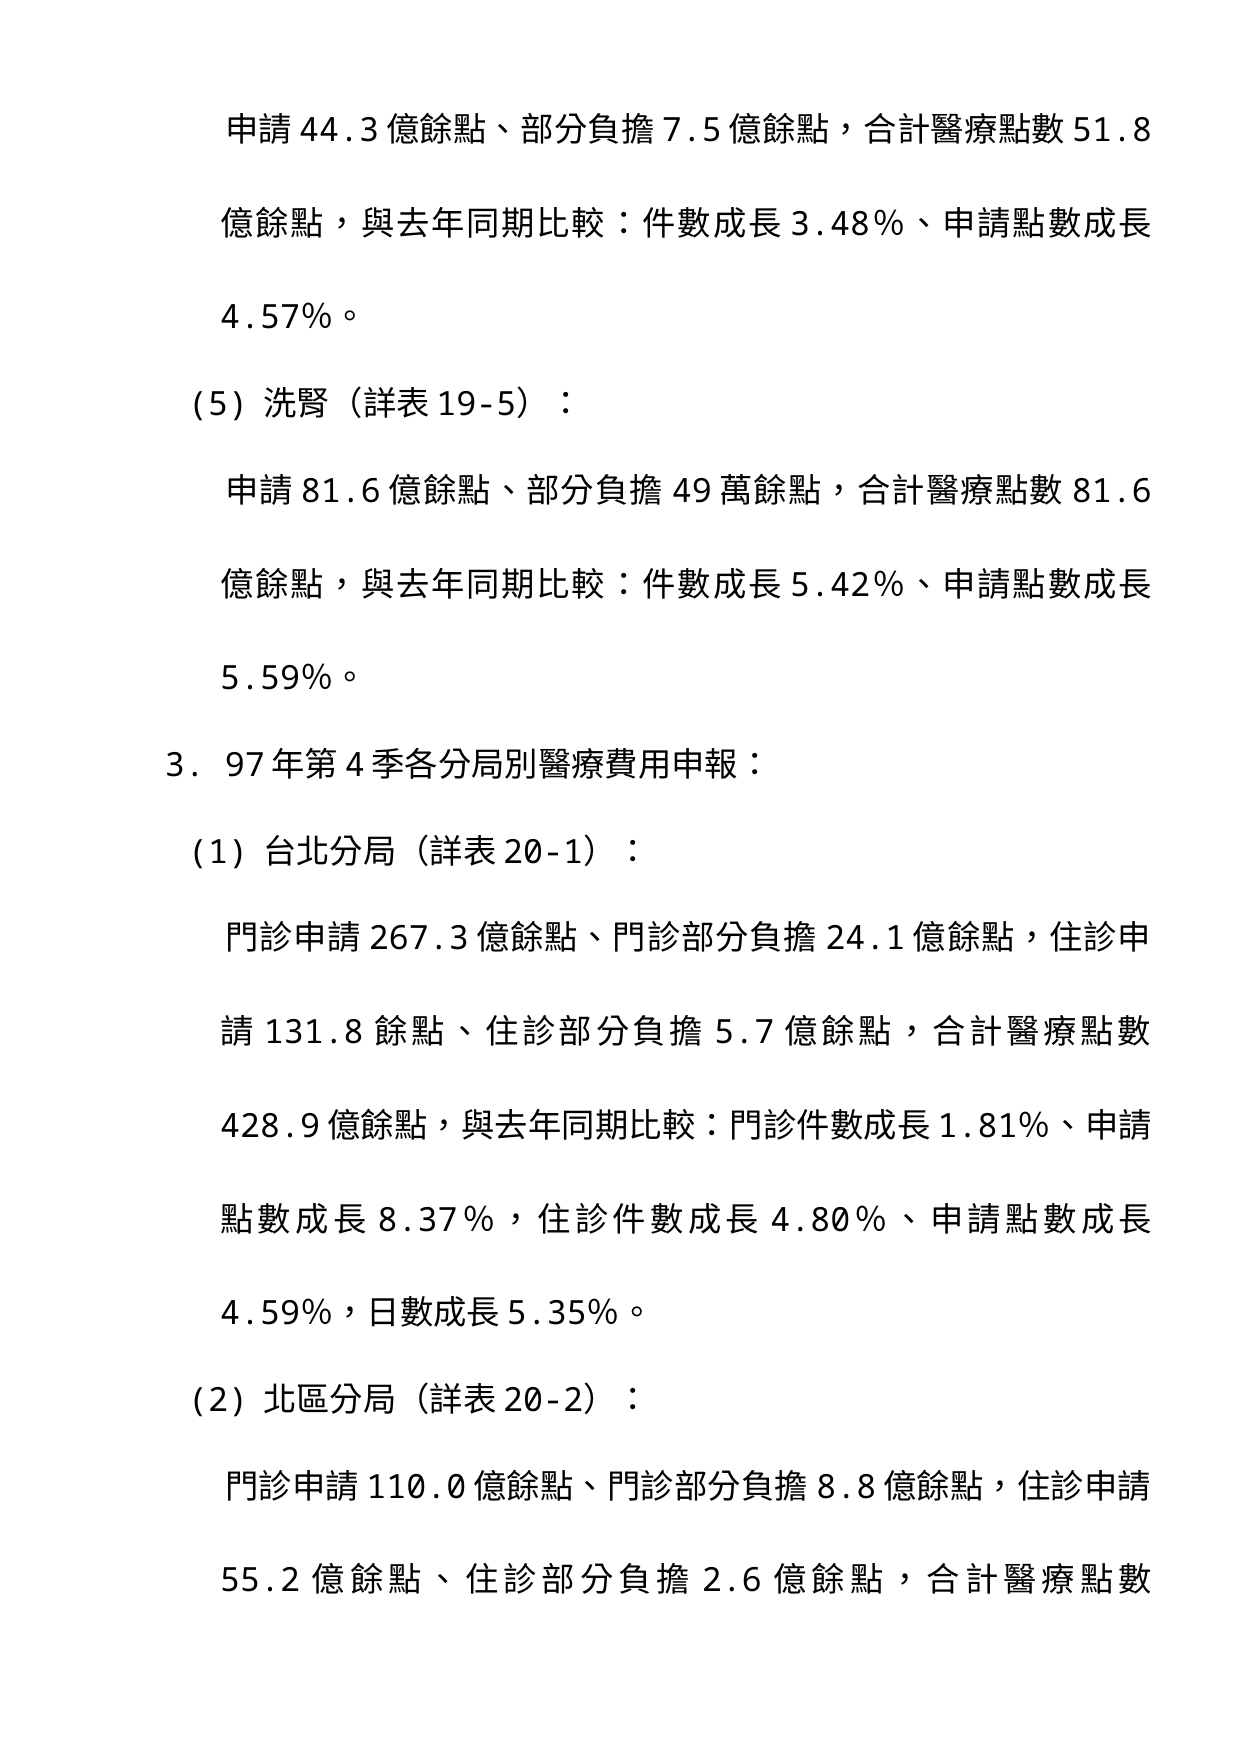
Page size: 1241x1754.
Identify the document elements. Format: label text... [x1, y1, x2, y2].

list 北區分局（詳表20-2）： [188, 1355, 1152, 1418]
text 申請81.6億餘點、部分負擔49萬餘點，合計醫療點數81.6億餘點，與去年同期比較：件數成長5.42％、申請點數成長5.59％。 [220, 446, 1152, 696]
text 門診申請110.0億餘點、門診部分負擔8.8億餘點，住診申請55.2億餘點、住診部分負擔2.6億餘點，合計醫療點數 [220, 1442, 1152, 1598]
list 洗腎（詳表19-5）： [188, 359, 1152, 422]
text 門診申請267.3億餘點、門診部分負擔24.1億餘點，住診申請131.8餘點、住診部分負擔5.7億餘點，合計醫療點數428.9億餘點，與去年同期比較：門診件數成長1.81％、申請點數成長8.37％，住診件數成長4.80％、申請點數成長4.59％，日數成長5.35％。 [220, 894, 1152, 1331]
list 台北分局（詳表20-1）： [188, 807, 1152, 869]
text 3. 97年第4季各分局別醫療費用申報： [164, 720, 1152, 783]
text 申請44.3億餘點、部分負擔7.5億餘點，合計醫療點數51.8億餘點，與去年同期比較：件數成長3.48％、申請點數成長4.57％。 [220, 85, 1152, 335]
